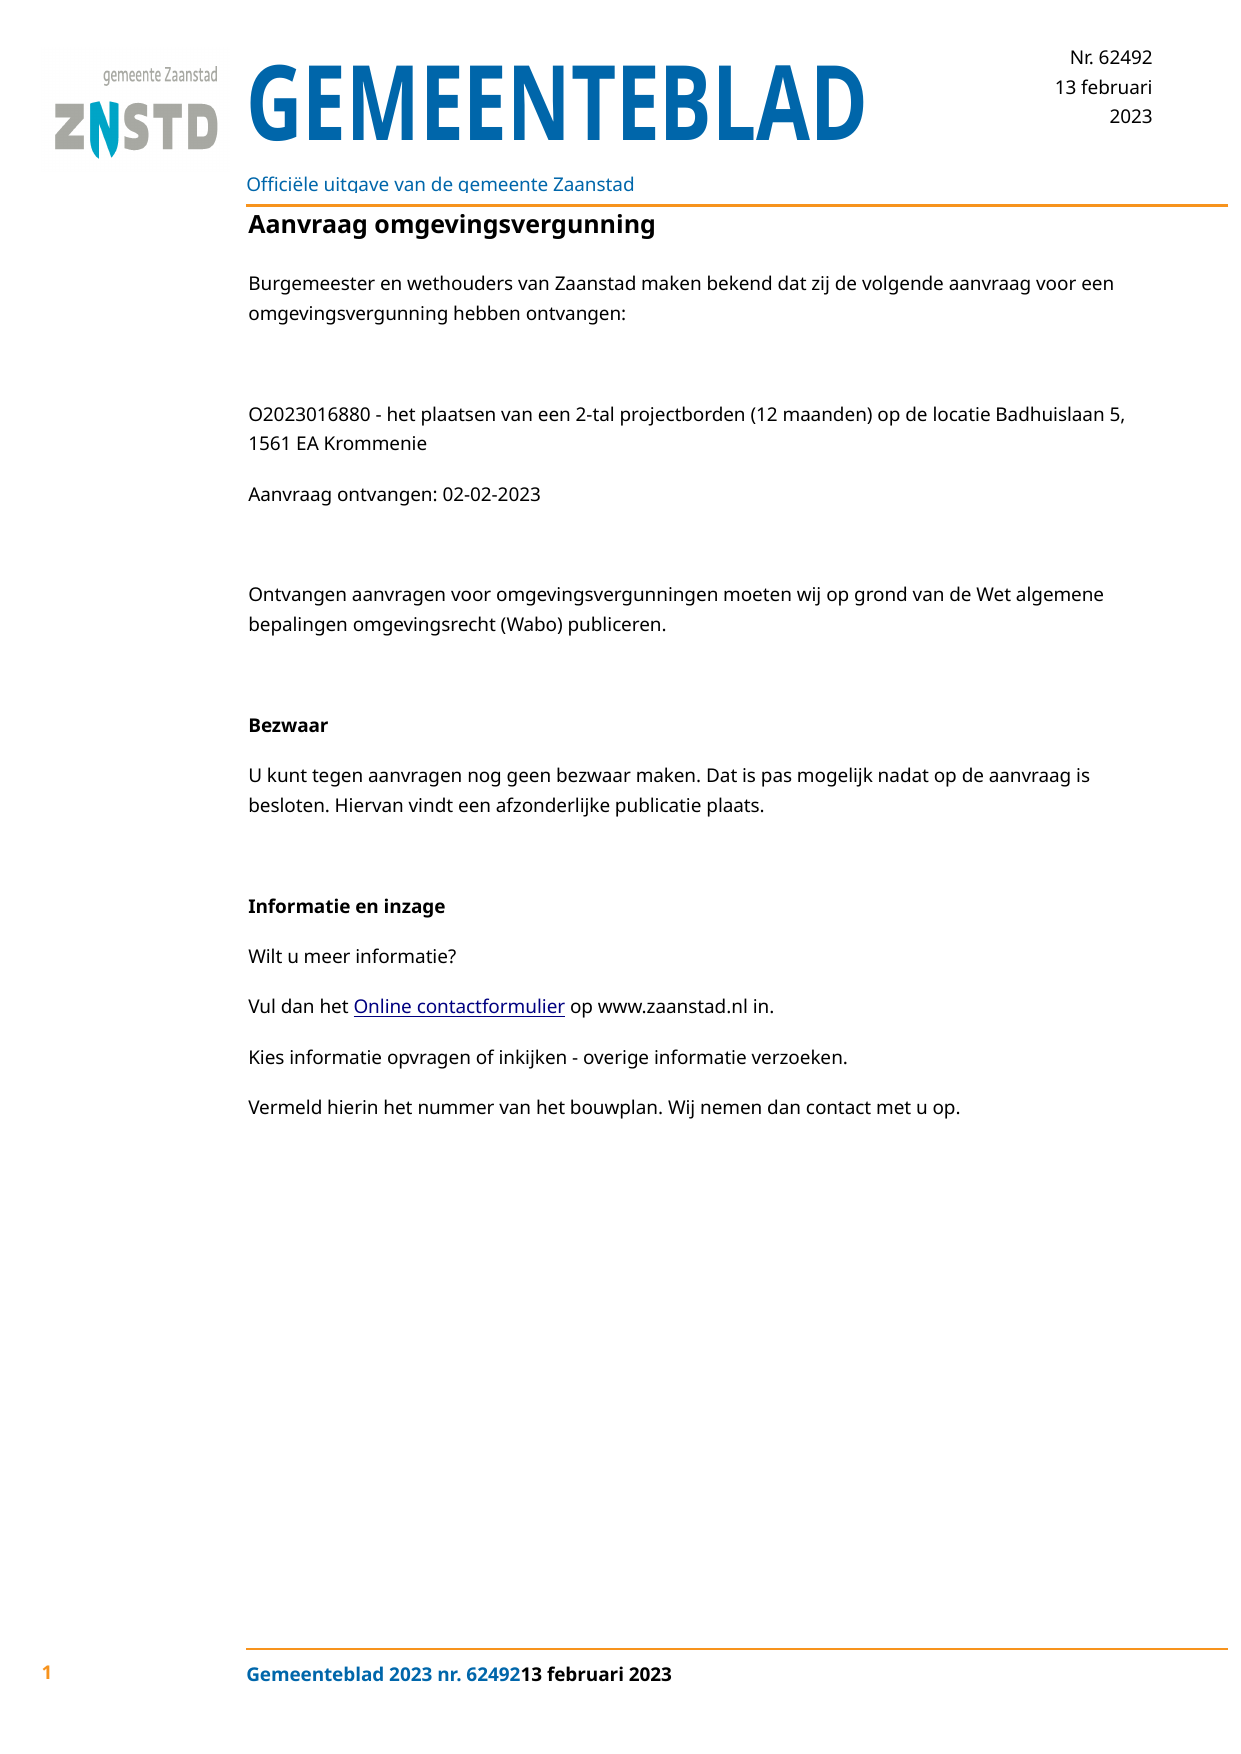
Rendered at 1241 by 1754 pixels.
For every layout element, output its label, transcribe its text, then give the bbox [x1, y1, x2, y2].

text Kies informatie opvragen of inkijken - overige informatie verzoeken. [248, 1044, 1152, 1070]
text Aanvraag ontvangen: 02-02-2023 [248, 481, 1152, 506]
text U kunt tegen aanvragen nog geen bezwaar maken. Dat is pas mogelijk nadat op de aanvraag is besloten. Hiervan vindt een afzonderlijke publicatie plaats. [248, 762, 1152, 818]
text Vermeld hierin het nummer van het bouwplan. Wij nemen dan contact met u op. [248, 1094, 1152, 1120]
text Informatie en inzage [248, 893, 1152, 918]
text Burgemeester en wethouders van Zaanstad maken bekend dat zij de volgende aanvraag voor een omgevingsvergunning hebben ontvangen: [248, 270, 1152, 326]
text Vul dan het Online contactformulier op www.zaanstad.nl in. [248, 994, 1152, 1019]
picture [41, 47, 231, 172]
text Bezwaar [248, 712, 1152, 738]
text Wilt u meer informatie? [248, 943, 1152, 969]
text Ontvangen aanvragen voor omgevingsvergunningen moeten wij op grond van de Wet algemene bepalingen omgevingsrecht (Wabo) publiceren. [248, 582, 1152, 637]
text Aanvraag omgevingsvergunning [248, 207, 1152, 241]
text O2023016880 - het plaatsen van een 2-tal projectborden (12 maanden) op de locatie Badhuislaan 5, 1561 EA Krommenie [248, 401, 1152, 456]
